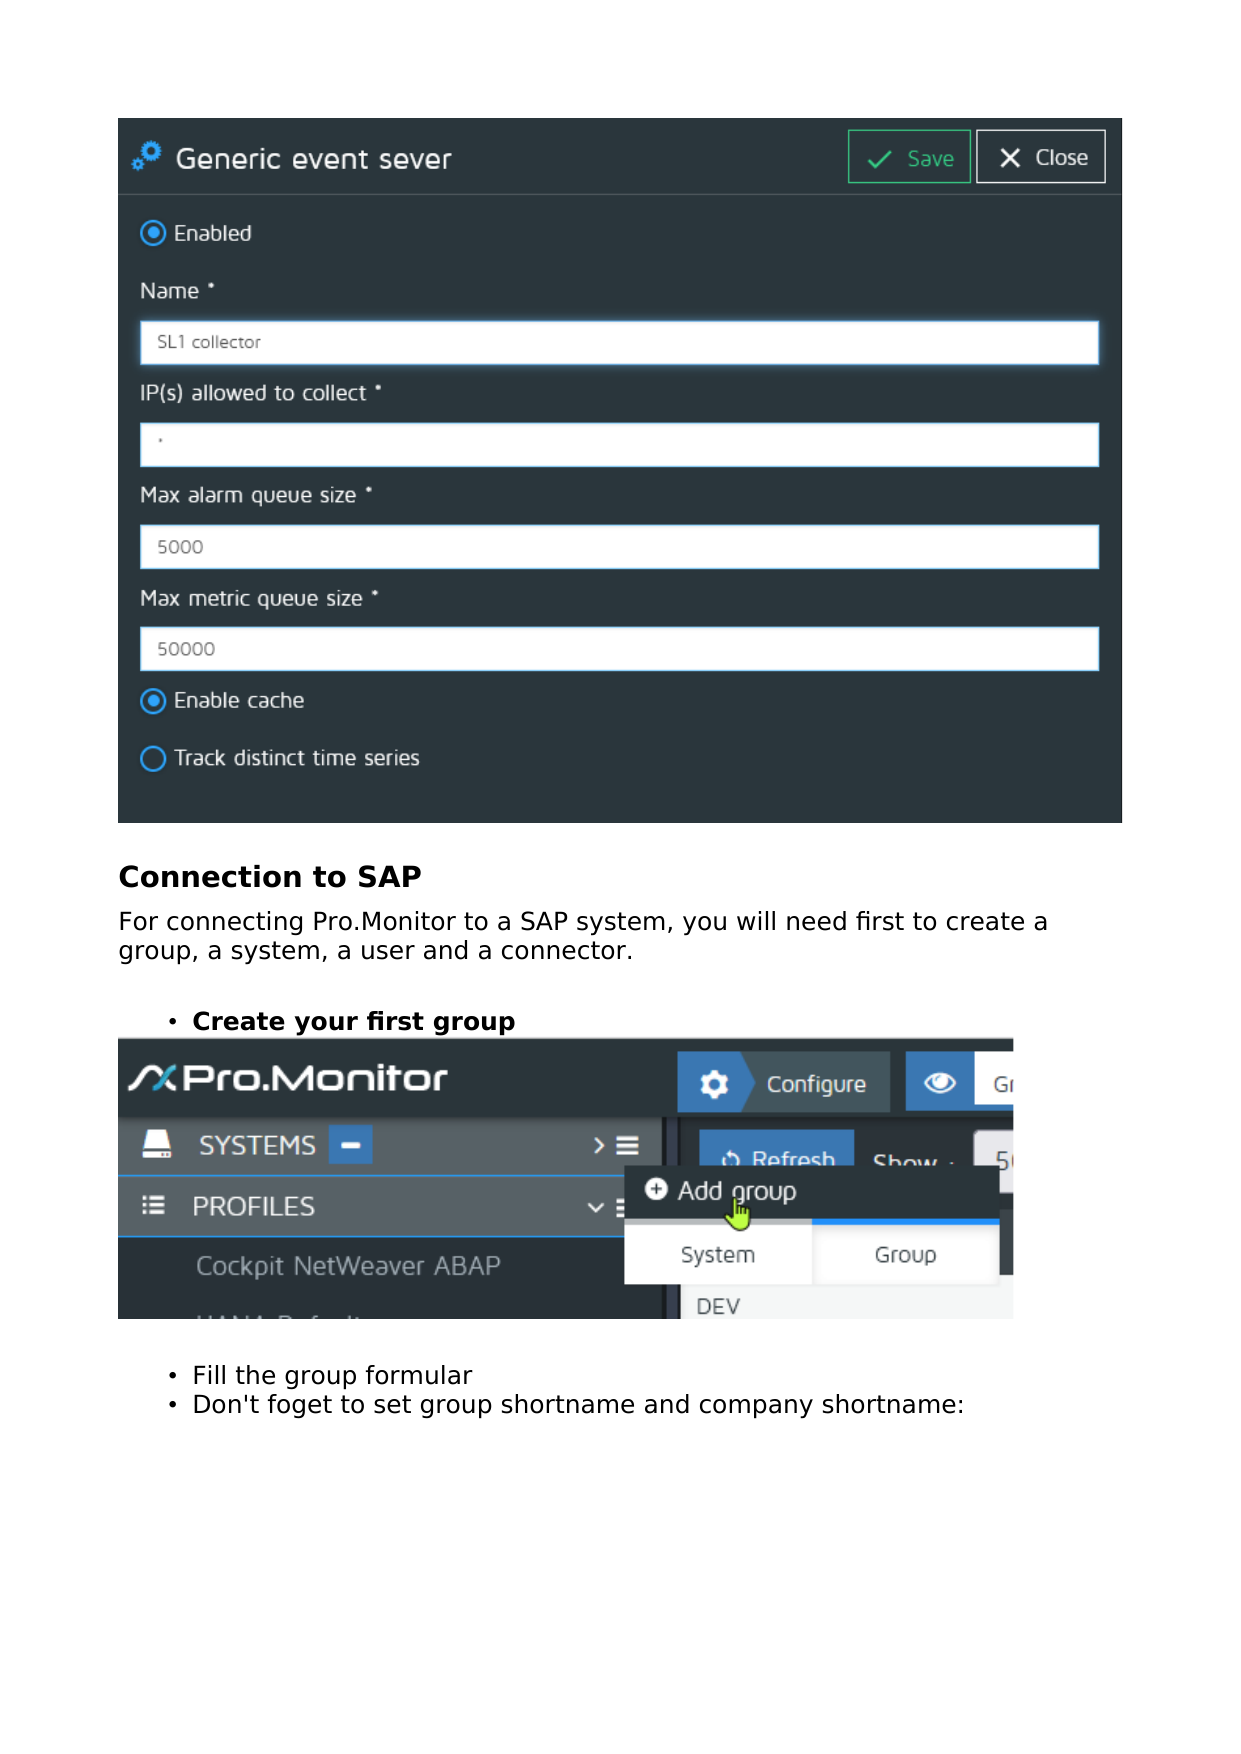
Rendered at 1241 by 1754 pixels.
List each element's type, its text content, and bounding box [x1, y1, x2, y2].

list Don't foget to set group shortname and company shortname: [177, 1390, 1122, 1419]
picture [118, 1036, 1014, 1319]
list Fill the group formular [177, 1361, 1122, 1390]
subtitle Connection to SAP [118, 860, 1122, 894]
list Create your first group [177, 1007, 1122, 1036]
picture [118, 118, 1123, 823]
text For connecting Pro.Monitor to a SAP system, you will need first to create a group, a system, a user and a connector. [118, 907, 1122, 965]
